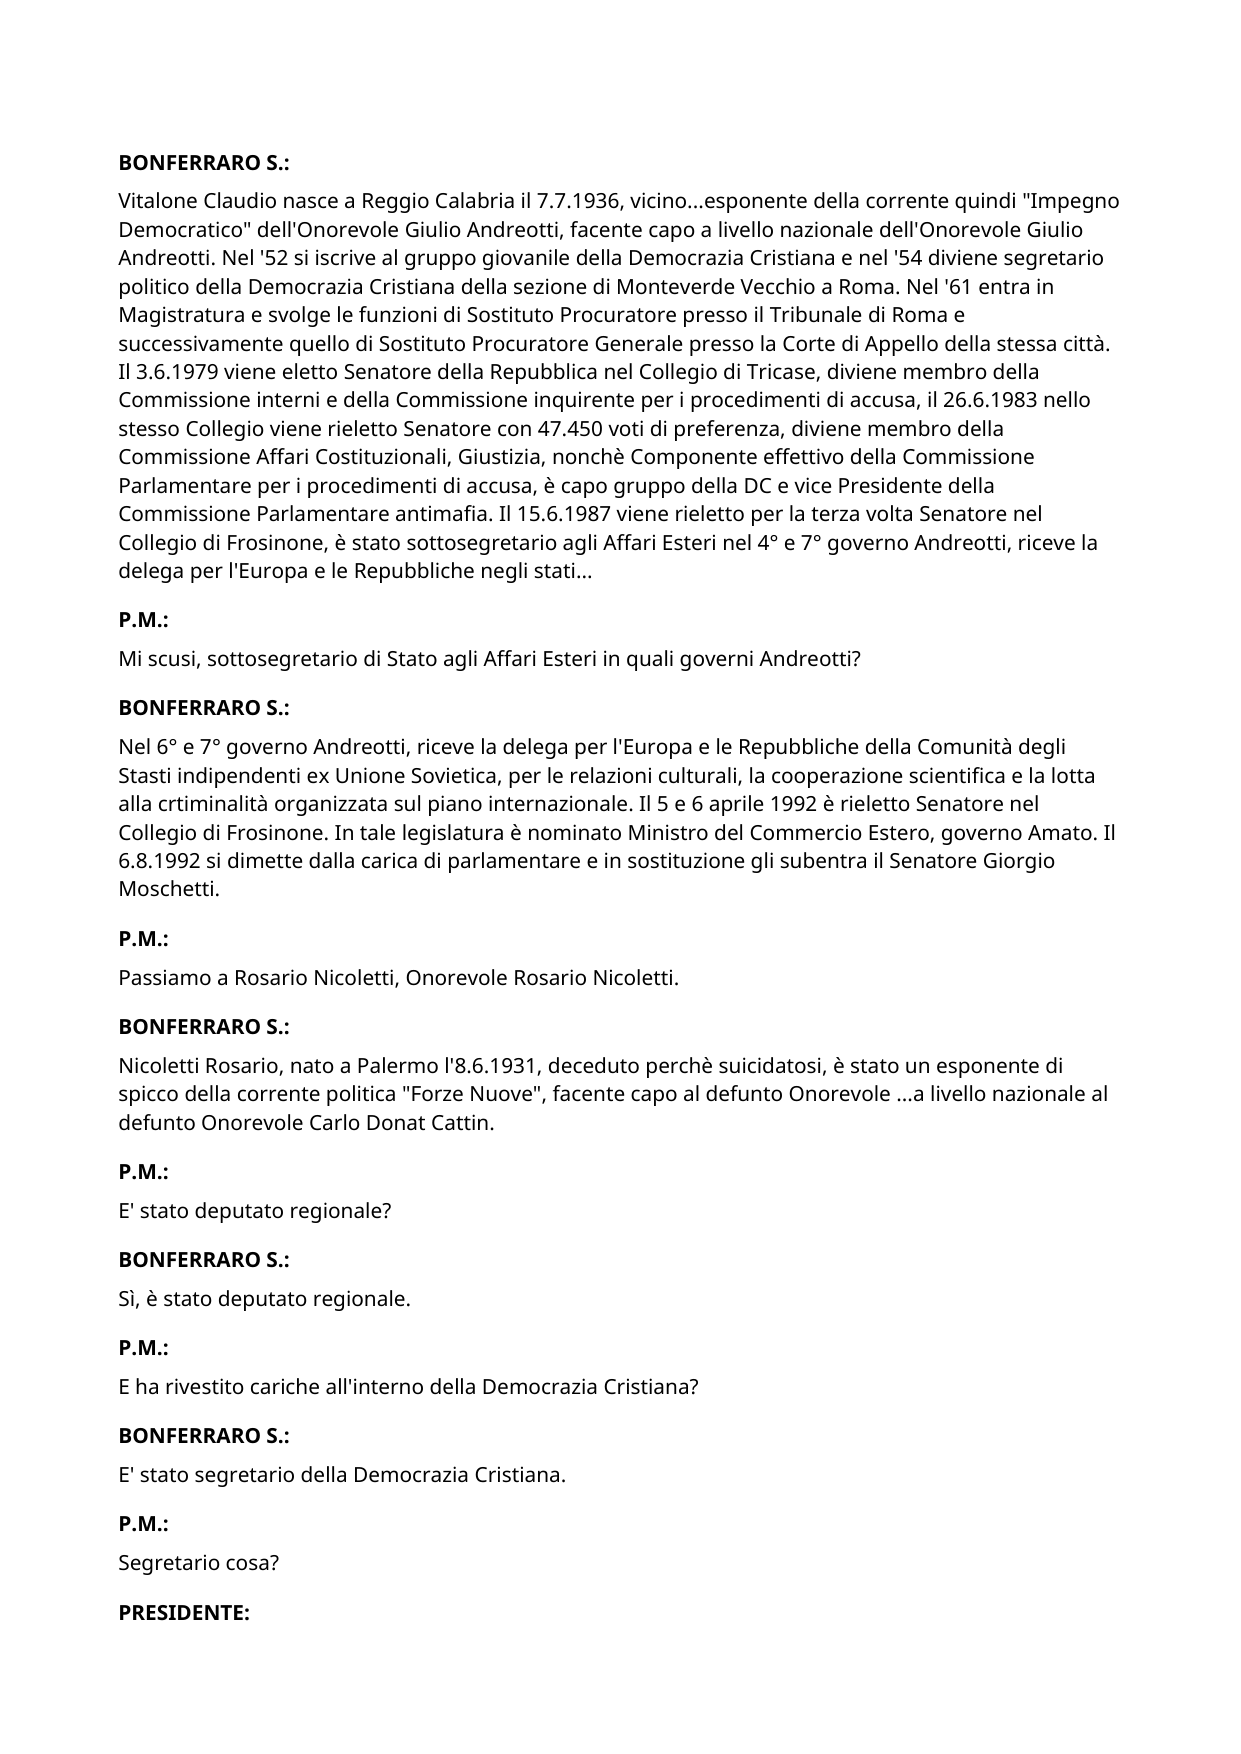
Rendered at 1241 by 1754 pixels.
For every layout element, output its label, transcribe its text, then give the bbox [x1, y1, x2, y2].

text P.M.: [118, 1333, 1122, 1362]
text Passiamo a Rosario Nicoletti, Onorevole Rosario Nicoletti. [118, 963, 1122, 991]
text BONFERRARO S.: [118, 148, 1122, 176]
text P.M.: [118, 1157, 1122, 1185]
text Vitalone Claudio nasce a Reggio Calabria il 7.7.1936, vicino...esponente della corrente quindi "Impegno Democratico" dell'Onorevole Giulio Andreotti, facente capo a livello nazionale dell'Onorevole Giulio Andreotti. Nel '52 si iscrive al gruppo giovanile della Democrazia Cristiana e nel '54 diviene segretario politico della Democrazia Cristiana della sezione di Monteverde Vecchio a Roma. Nel '61 entra in Magistratura e svolge le funzioni di Sostituto Procuratore presso il Tribunale di Roma e successivamente quello di Sostituto Procuratore Generale presso la Corte di Appello della stessa città. Il 3.6.1979 viene eletto Senatore della Repubblica nel Collegio di Tricase, diviene membro della Commissione interni e della Commissione inquirente per i procedimenti di accusa, il 26.6.1983 nello stesso Collegio viene rieletto Senatore con 47.450 voti di preferenza, diviene membro della Commissione Affari Costituzionali, Giustizia, nonchè Componente effettivo della Commissione Parlamentare per i procedimenti di accusa, è capo gruppo della DC e vice Presidente della Commissione Parlamentare antimafia. Il 15.6.1987 viene rieletto per la terza volta Senatore nel Collegio di Frosinone, è stato sottosegretario agli Affari Esteri nel 4° e 7° governo Andreotti, riceve la delega per l'Europa e le Repubbliche negli stati... [118, 186, 1122, 584]
text Sì, è stato deputato regionale. [118, 1284, 1122, 1312]
text Nicoletti Rosario, nato a Palermo l'8.6.1931, deceduto perchè suicidatosi, è stato un esponente di spicco della corrente politica "Forze Nuove", facente capo al defunto Onorevole ...a livello nazionale al defunto Onorevole Carlo Donat Cattin. [118, 1051, 1122, 1136]
text BONFERRARO S.: [118, 1245, 1122, 1273]
text E ha rivestito cariche all'interno della Democrazia Cristiana? [118, 1372, 1122, 1401]
text E' stato segretario della Democrazia Cristiana. [118, 1460, 1122, 1489]
text Mi scusi, sottosegretario di Stato agli Affari Esteri in quali governi Andreotti? [118, 644, 1122, 673]
text BONFERRARO S.: [118, 1421, 1122, 1450]
text Nel 6° e 7° governo Andreotti, riceve la delega per l'Europa e le Repubbliche della Comunità degli Stasti indipendenti ex Unione Sovietica, per le relazioni culturali, la cooperazione scientifica e la lotta alla crtiminalità organizzata sul piano internazionale. Il 5 e 6 aprile 1992 è rieletto Senatore nel Collegio di Frosinone. In tale legislatura è nominato Ministro del Commercio Estero, governo Amato. Il 6.8.1992 si dimette dalla carica di parlamentare e in sostituzione gli subentra il Senatore Giorgio Moschetti. [118, 732, 1122, 903]
text P.M.: [118, 924, 1122, 952]
text P.M.: [118, 605, 1122, 634]
text BONFERRARO S.: [118, 1012, 1122, 1040]
text PRESIDENTE: [118, 1598, 1122, 1626]
text E' stato deputato regionale? [118, 1196, 1122, 1224]
text P.M.: [118, 1509, 1122, 1538]
text BONFERRARO S.: [118, 693, 1122, 722]
text Segretario cosa? [118, 1548, 1122, 1577]
